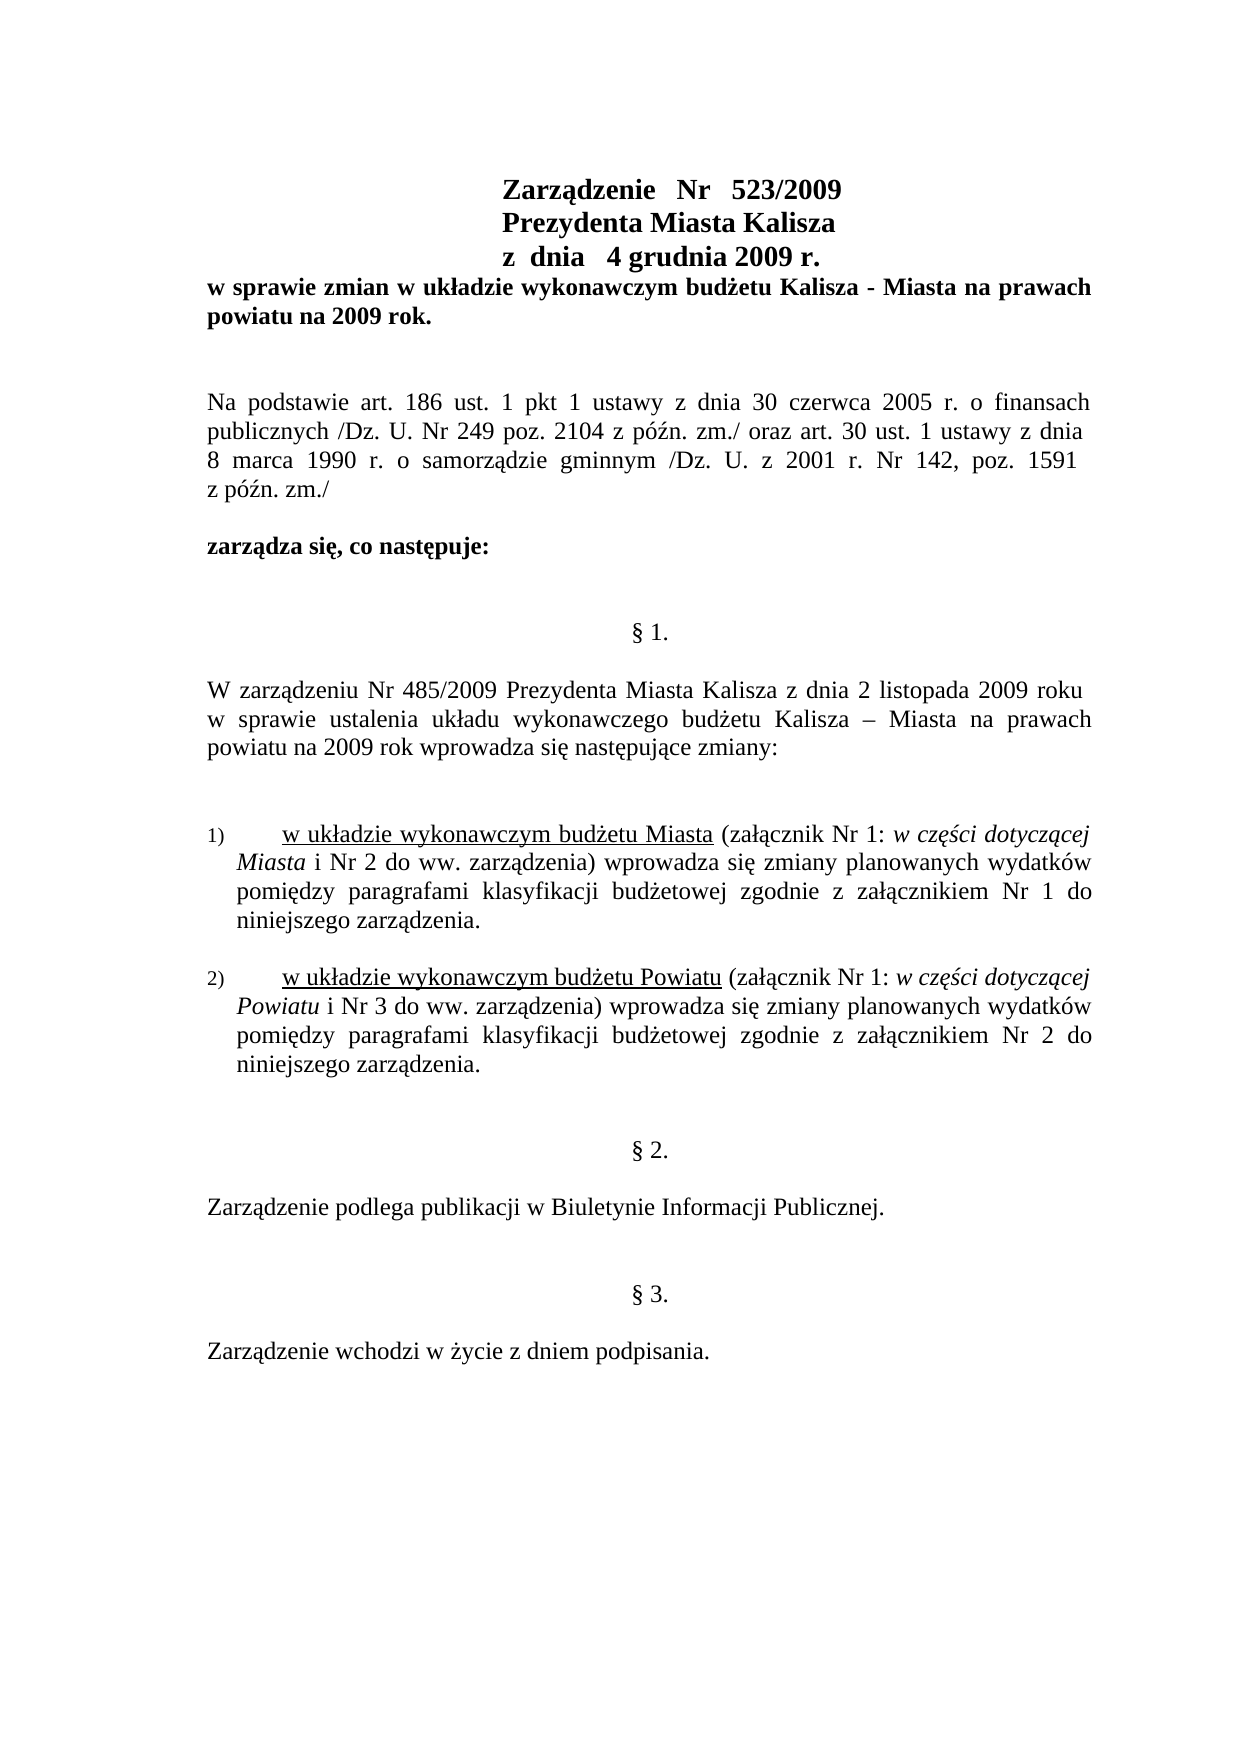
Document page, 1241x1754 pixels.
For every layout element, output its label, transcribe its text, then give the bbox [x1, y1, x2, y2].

text § 2. [207, 1135, 1092, 1164]
list w układzie wykonawczym budżetu Powiatu (załącznik Nr 1: w części dotyczącej Powiatu i Nr 3 do ww. zarządzenia) wprowadza się zmiany planowanych wydatków pomiędzy paragrafami klasyfikacji budżetowej zgodnie z załącznikiem Nr 2 do niniejszego zarządzenia. [207, 962, 1092, 1077]
title Zarządzenie Nr 523/2009 Prezydenta Miasta Kalisza [502, 172, 842, 239]
text zarządza się, co następuje: [207, 531, 1092, 560]
list w układzie wykonawczym budżetu Miasta (załącznik Nr 1: w części dotyczącej Miasta i Nr 2 do ww. zarządzenia) wprowadza się zmiany planowanych wydatków pomiędzy paragrafami klasyfikacji budżetowej zgodnie z załącznikiem Nr 1 do niniejszego zarządzenia. [207, 819, 1092, 934]
text z dnia 4 grudnia 2009 r. [502, 239, 1093, 272]
text w sprawie zmian w układzie wykonawczym budżetu Kalisza - Miasta na prawach powiatu na 2009 rok. [207, 272, 1093, 330]
text Na podstawie art. 186 ust. 1 pkt 1 ustawy z dnia 30 czerwca 2005 r. o finansach publicznych /Dz. U. Nr 249 poz. 2104 z późn. zm./ oraz art. 30 ust. 1 ustawy z dnia 8 marca 1990 r. o samorządzie gminnym /Dz. U. z 2001 r. Nr 142, poz. 1591 z późn. zm./ [207, 387, 1092, 502]
text § 3. [207, 1279, 1092, 1307]
text Zarządzenie podlega publikacji w Biuletynie Informacji Publicznej. [207, 1192, 1092, 1221]
text W zarządzeniu Nr 485/2009 Prezydenta Miasta Kalisza z dnia 2 listopada 2009 roku w sprawie ustalenia układu wykonawczego budżetu Kalisza – Miasta na prawach powiatu na 2009 rok wprowadza się następujące zmiany: [207, 675, 1092, 761]
text Zarządzenie wchodzi w życie z dniem podpisania. [207, 1336, 1092, 1365]
text § 1. [207, 617, 1092, 646]
